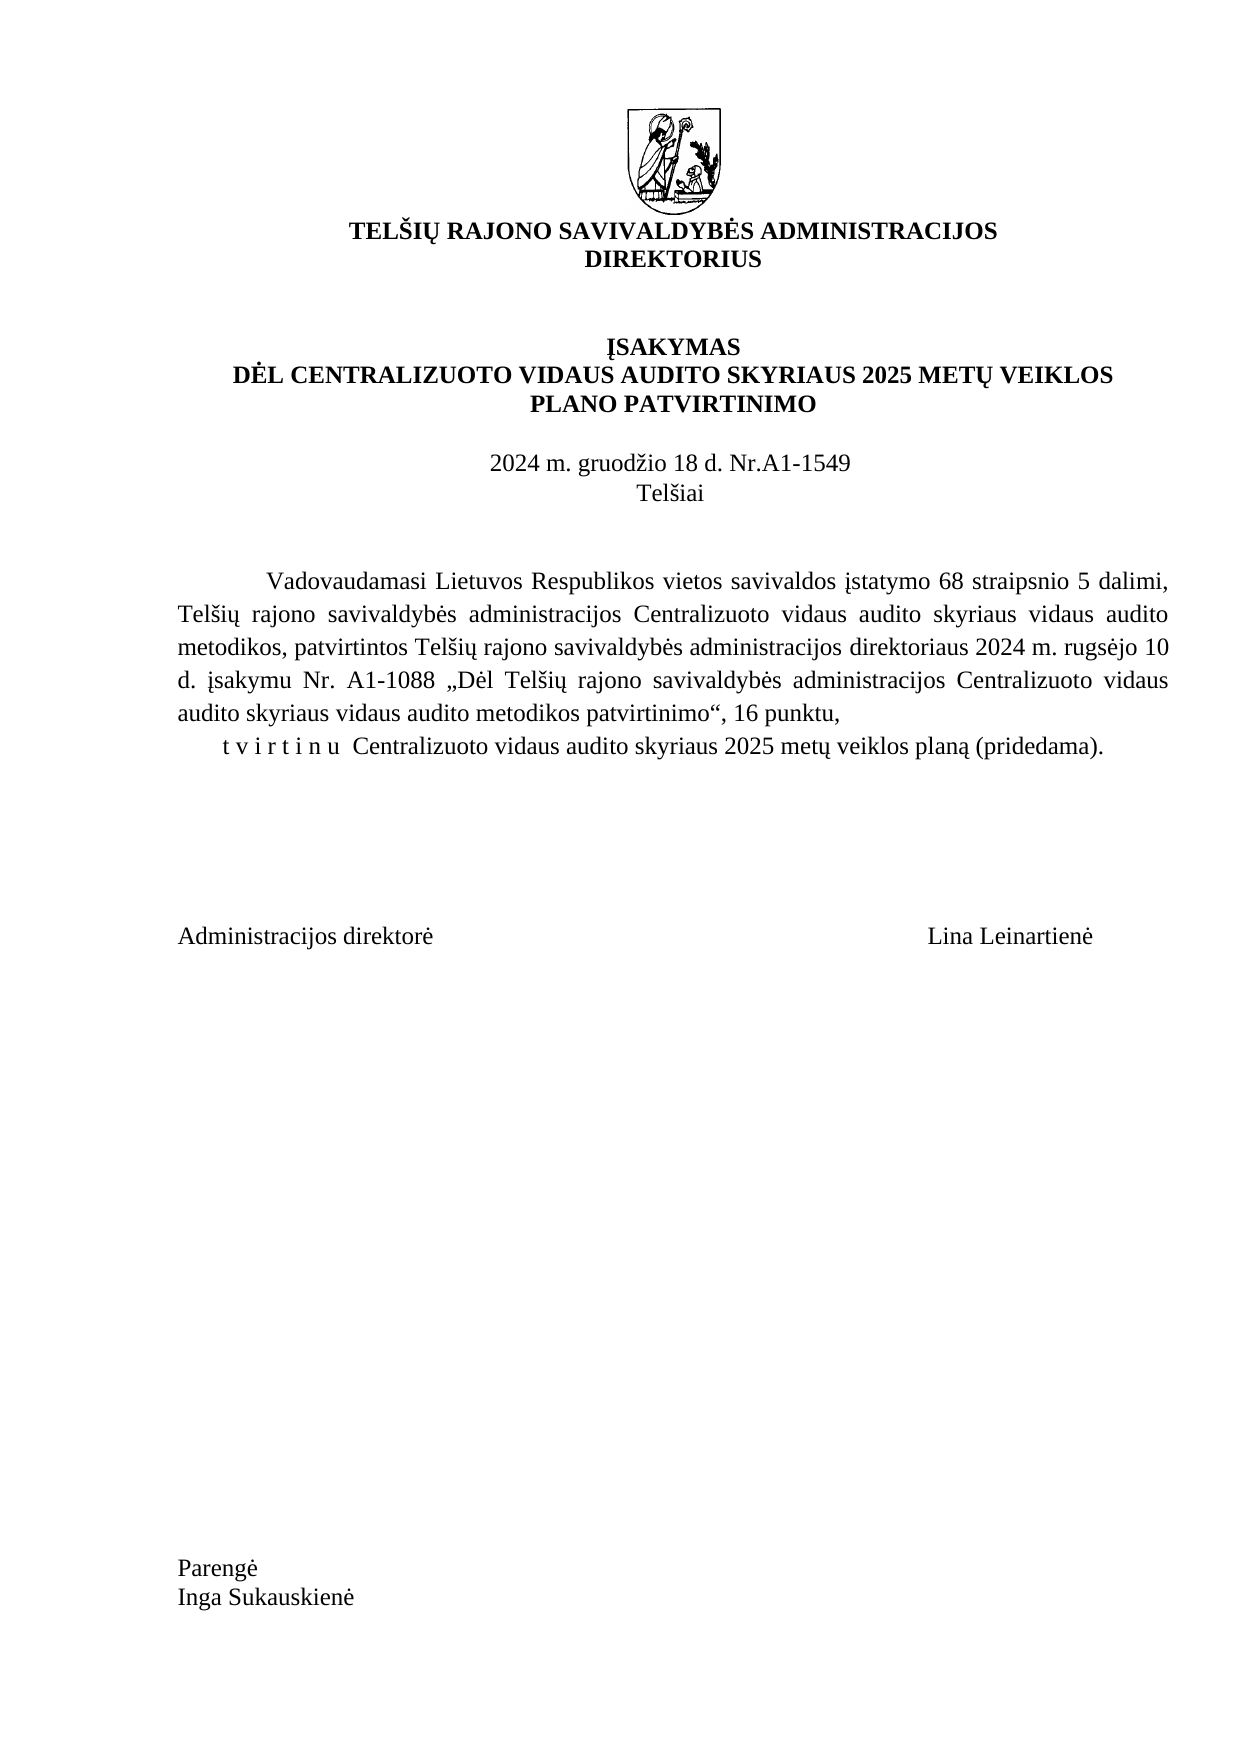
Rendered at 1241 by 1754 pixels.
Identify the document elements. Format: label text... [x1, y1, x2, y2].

text Vadovaudamasi Lietuvos Respublikos vietos savivaldos įstatymo 68 straipsnio 5 dalimi, Telšių rajono savivaldybės administracijos Centralizuoto vidaus audito skyriaus vidaus audito metodikos, patvirtintos Telšių rajono savivaldybės administracijos direktoriaus 2024 m. rugsėjo 10 d. įsakymu Nr. A1-1088 „Dėl Telšių rajono savivaldybės administracijos Centralizuoto vidaus audito skyriaus vidaus audito metodikos patvirtinimo“, 16 punktu, [177, 566, 1169, 727]
text tvirtinu Centralizuoto vidaus audito skyriaus 2025 metų veiklos planą (pridedama). [177, 731, 1169, 760]
table_cell TELŠIŲ RAJONO SAVIVALDYBĖS ADMINISTRACIJOS DIREKTORIUS [176, 83, 1171, 331]
table_cell DĖL CENTRALIZUOTO VIDAUS AUDITO SKYRIAUS 2025 METŲ VEIKLOS PLANO PATVIRTINIMO [176, 360, 1171, 418]
table_cell Telšiai [176, 477, 1171, 507]
table_cell 2024 m. gruodžio 18 d. Nr.A1-1549 [176, 448, 1171, 477]
text Administracijos direktorė Lina Leinartienė [177, 921, 1169, 949]
table_cell [176, 418, 1171, 447]
table_cell ĮSAKYMAS [176, 331, 1171, 360]
text Inga Sukauskienė [177, 1582, 1169, 1611]
text Parengė [177, 1553, 1169, 1582]
table_header [176, 30, 1171, 82]
